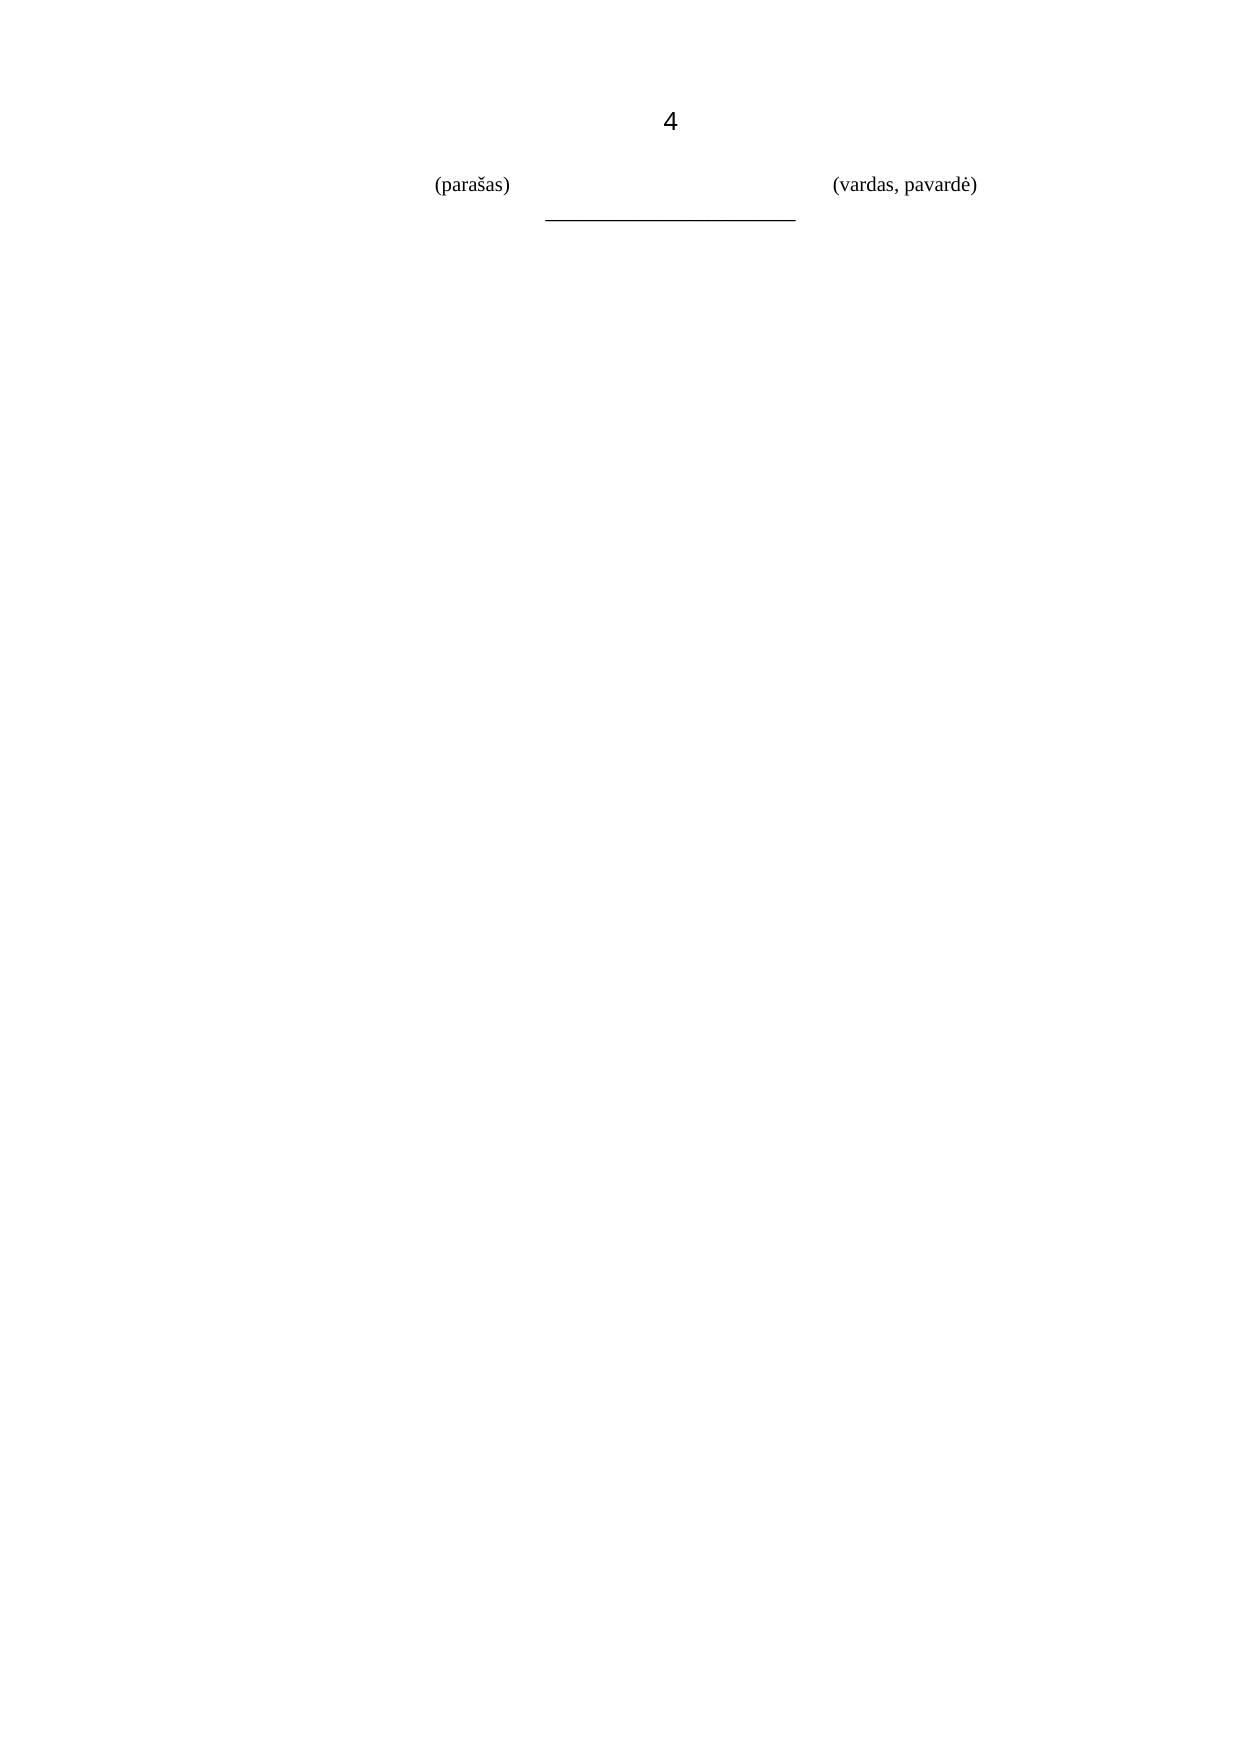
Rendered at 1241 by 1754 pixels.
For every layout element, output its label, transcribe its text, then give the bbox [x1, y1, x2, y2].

text (parašas) (vardas, pavardė) [177, 171, 1163, 196]
text ____________________ [177, 196, 1163, 224]
